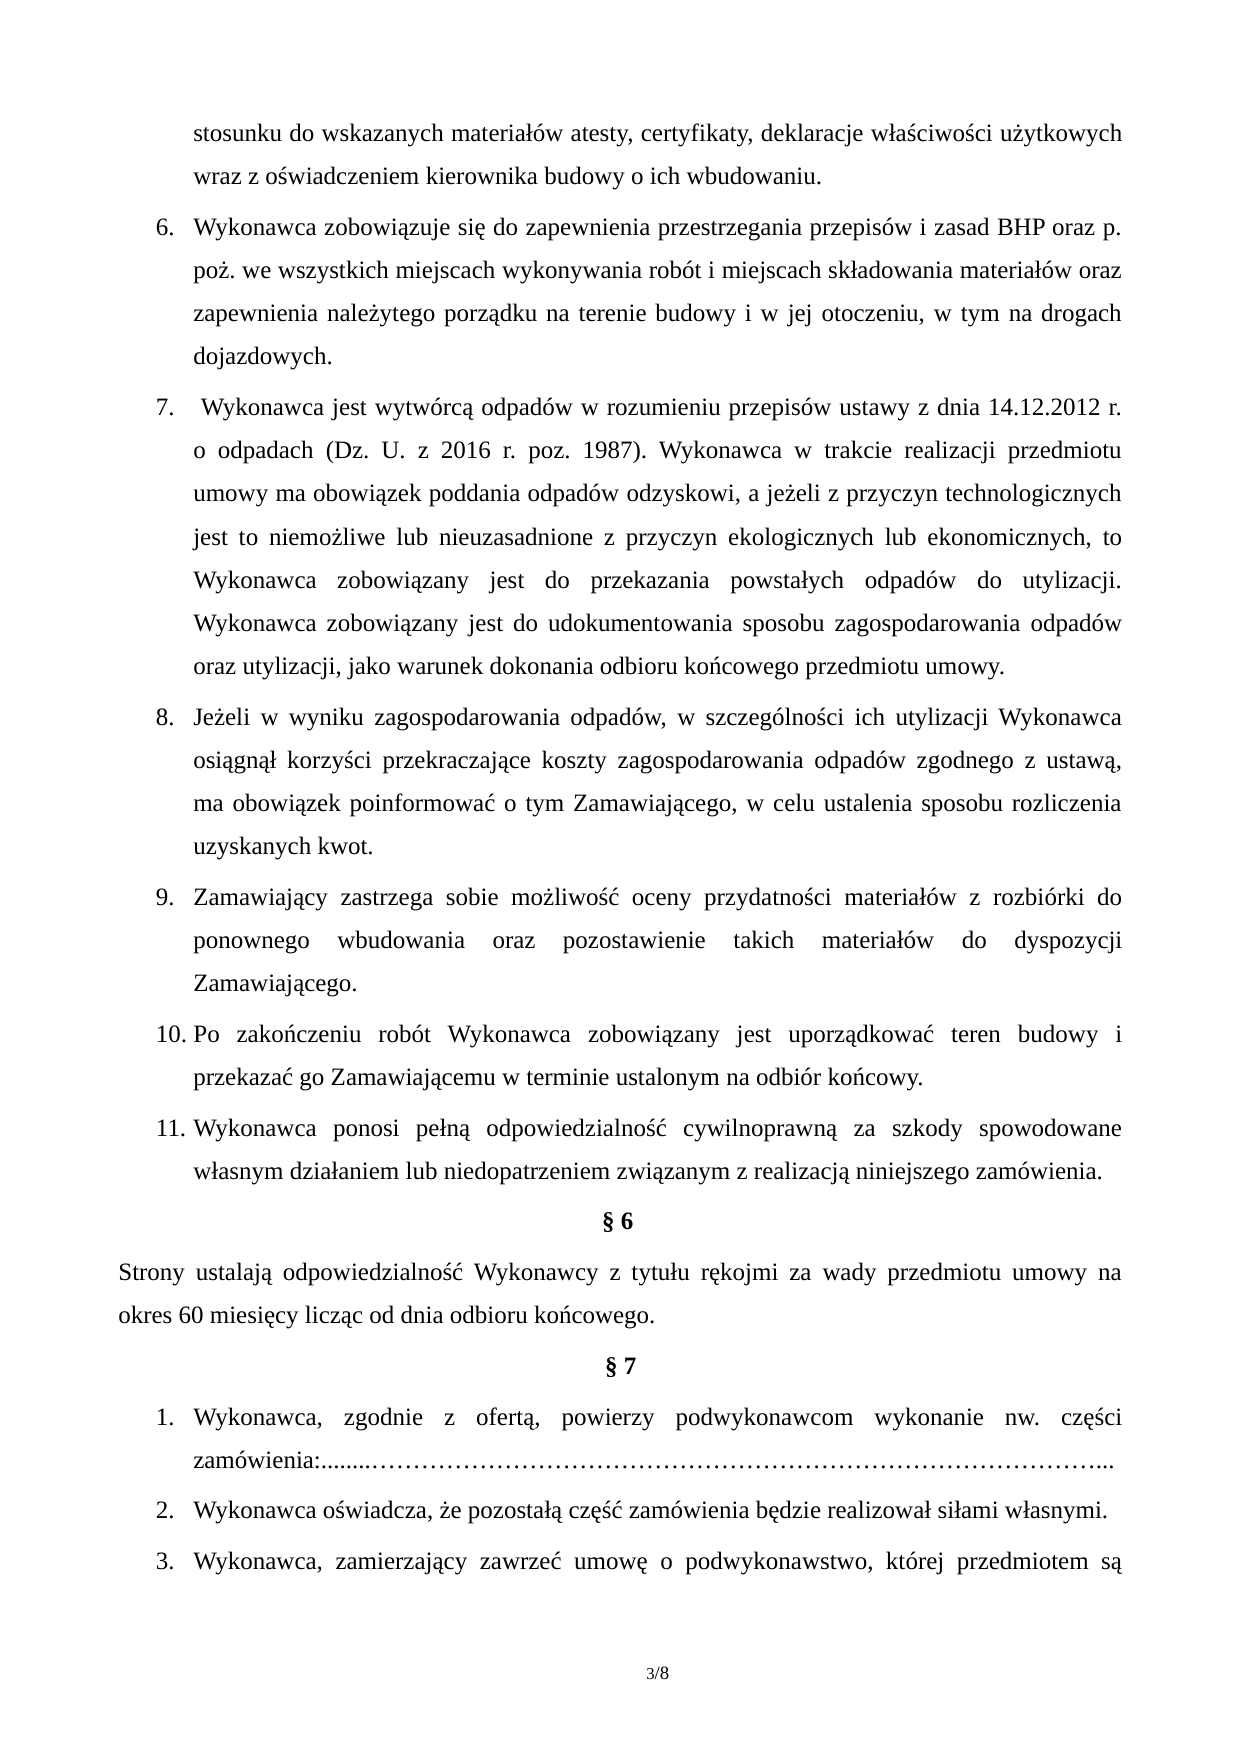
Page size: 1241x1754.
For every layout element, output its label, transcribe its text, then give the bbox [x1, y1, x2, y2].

list Wykonawca, zamierzający zawrzeć umowę o podwykonawstwo, której przedmiotem są [156, 1546, 1123, 1575]
list stosunku do wskazanych materiałów atesty, certyfikaty, deklaracje właściwości użytkowych wraz z oświadczeniem kierownika budowy o ich wbudowaniu. [156, 118, 1123, 190]
list Wykonawca, zgodnie z ofertą, powierzy podwykonawcom wykonanie nw. części zamówienia:........……………………………………………………………………………... [156, 1402, 1123, 1474]
list Wykonawca ponosi pełną odpowiedzialność cywilnoprawną za szkody spowodowane własnym działaniem lub niedopatrzeniem związanym z realizacją niniejszego zamówienia. [156, 1113, 1123, 1184]
list Po zakończeniu robót Wykonawca zobowiązany jest uporządkować teren budowy i przekazać go Zamawiającemu w terminie ustalonym na odbiór końcowy. [156, 1019, 1123, 1091]
list Jeżeli w wyniku zagospodarowania odpadów, w szczególności ich utylizacji Wykonawca osiągnął korzyści przekraczające koszty zagospodarowania odpadów zgodnego z ustawą, ma obowiązek poinformować o tym Zamawiającego, w celu ustalenia sposobu rozliczenia uzyskanych kwot. [156, 702, 1123, 860]
list Wykonawca zobowiązuje się do zapewnienia przestrzegania przepisów i zasad BHP oraz p. poż. we wszystkich miejscach wykonywania robót i miejscach składowania materiałów oraz zapewnienia należytego porządku na terenie budowy i w jej otoczeniu, w tym na drogach dojazdowych. [156, 212, 1123, 370]
list Wykonawca jest wytwórcą odpadów w rozumieniu przepisów ustawy z dnia 14.12.2012 r. o odpadach (Dz. U. z 2016 r. poz. 1987). Wykonawca w trakcie realizacji przedmiotu umowy ma obowiązek poddania odpadów odzyskowi, a jeżeli z przyczyn technologicznych jest to niemożliwe lub nieuzasadnione z przyczyn ekologicznych lub ekonomicznych, to Wykonawca zobowiązany jest do przekazania powstałych odpadów do utylizacji. Wykonawca zobowiązany jest do udokumentowania sposobu zagospodarowania odpadów oraz utylizacji, jako warunek dokonania odbioru końcowego przedmiotu umowy. [156, 392, 1123, 680]
list Zamawiający zastrzega sobie możliwość oceny przydatności materiałów z rozbiórki do ponownego wbudowania oraz pozostawienie takich materiałów do dyspozycji Zamawiającego. [156, 882, 1123, 997]
list § 6 [118, 1206, 1123, 1235]
list Wykonawca oświadcza, że pozostałą część zamówienia będzie realizował siłami własnymi. [156, 1496, 1123, 1524]
list Strony ustalają odpowiedzialność Wykonawcy z tytułu rękojmi za wady przedmiotu umowy na okres 60 miesięcy licząc od dnia odbioru końcowego. [118, 1257, 1123, 1329]
text § 7 [118, 1351, 1123, 1380]
